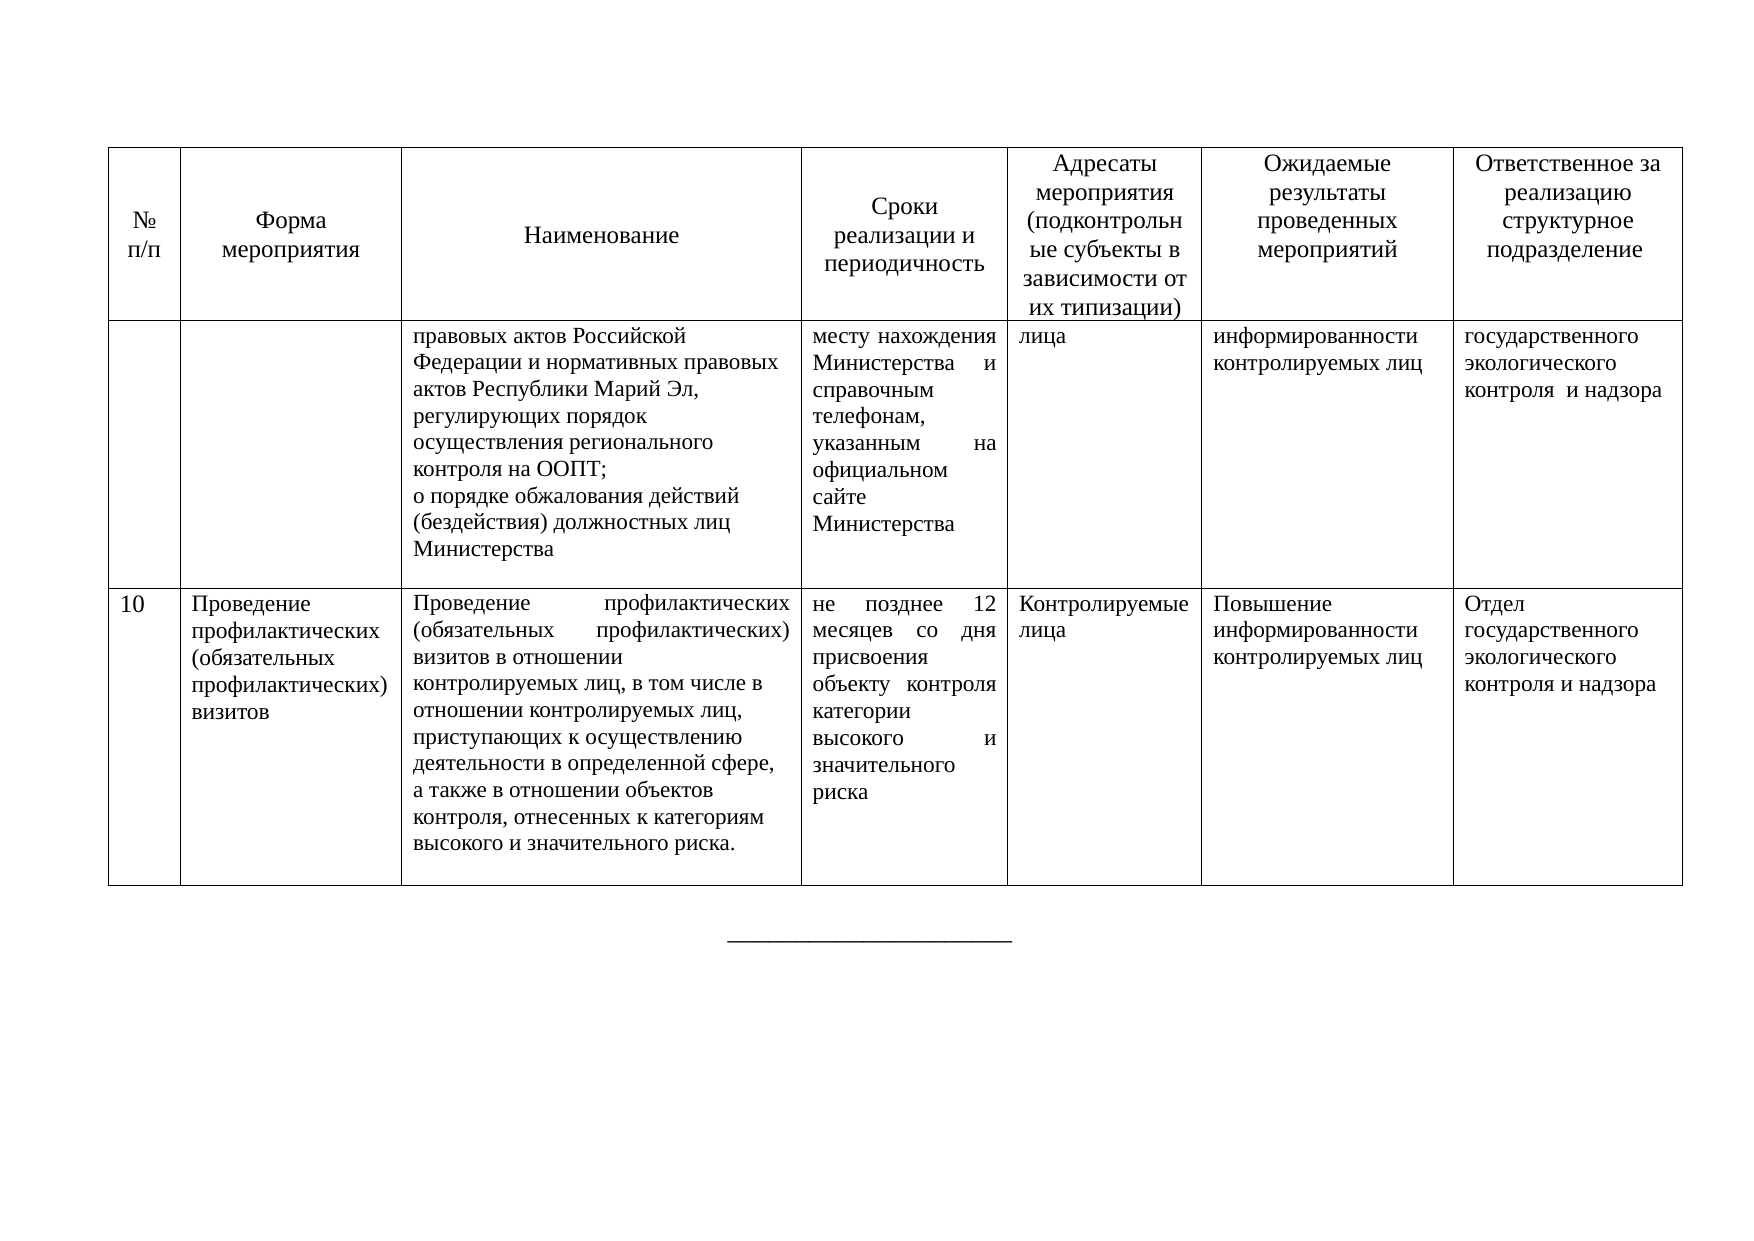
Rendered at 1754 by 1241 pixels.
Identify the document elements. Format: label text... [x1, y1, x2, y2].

table_cell Проведение профилактических (обязательных профилактических) визитов в отношении контролируемых лиц, в том числе в отношении контролируемых лиц, приступающих к осуществлению деятельности в определенной сфере, а также в отношении объектов контроля, отнесенных к категориям высокого и значительного риска. [402, 589, 801, 884]
table_cell 10 [109, 589, 180, 884]
table_cell Контролируемые лица [1008, 589, 1201, 884]
table_header Форма мероприятия [181, 148, 401, 320]
table_header Адресаты мероприятия (подконтрольные субъекты в зависимости от их типизации) [1008, 148, 1201, 320]
table_cell государственного экологического контроля и надзора [1454, 321, 1682, 588]
table_header Сроки реализации и периодичность [802, 148, 1007, 320]
table_header № п/п [109, 148, 180, 320]
table_header Наименование [402, 148, 801, 320]
table_cell информированности контролируемых лиц [1202, 321, 1453, 588]
table_header Ответственное за реализацию структурное подразделение [1454, 148, 1682, 320]
table_cell лица [1008, 321, 1201, 588]
table_cell не позднее 12 месяцев со дня присвоения объекту контроля категории высокого и значительного риска [802, 589, 1007, 884]
table_header Ожидаемые результаты проведенных мероприятий [1202, 148, 1453, 320]
table_cell Повышение информированности контролируемых лиц [1202, 589, 1453, 884]
table_cell месту нахождения Министерства и справочным телефонам, указанным на официальном сайте Министерства [802, 321, 1007, 588]
text _____________________ [118, 914, 1621, 946]
table_cell [181, 321, 401, 588]
table_cell Проведение профилактических (обязательных профилактических) визитов [181, 589, 401, 884]
table_cell правовых актов Российской Федерации и нормативных правовых актов Республики Марий Эл, регулирующих порядок осуществления регионального контроля на ООПТ; о порядке обжалования действий (бездействия) должностных лиц Министерства [402, 321, 801, 588]
table_cell [109, 321, 180, 588]
table_cell Отдел государственного экологического контроля и надзора [1454, 589, 1682, 884]
